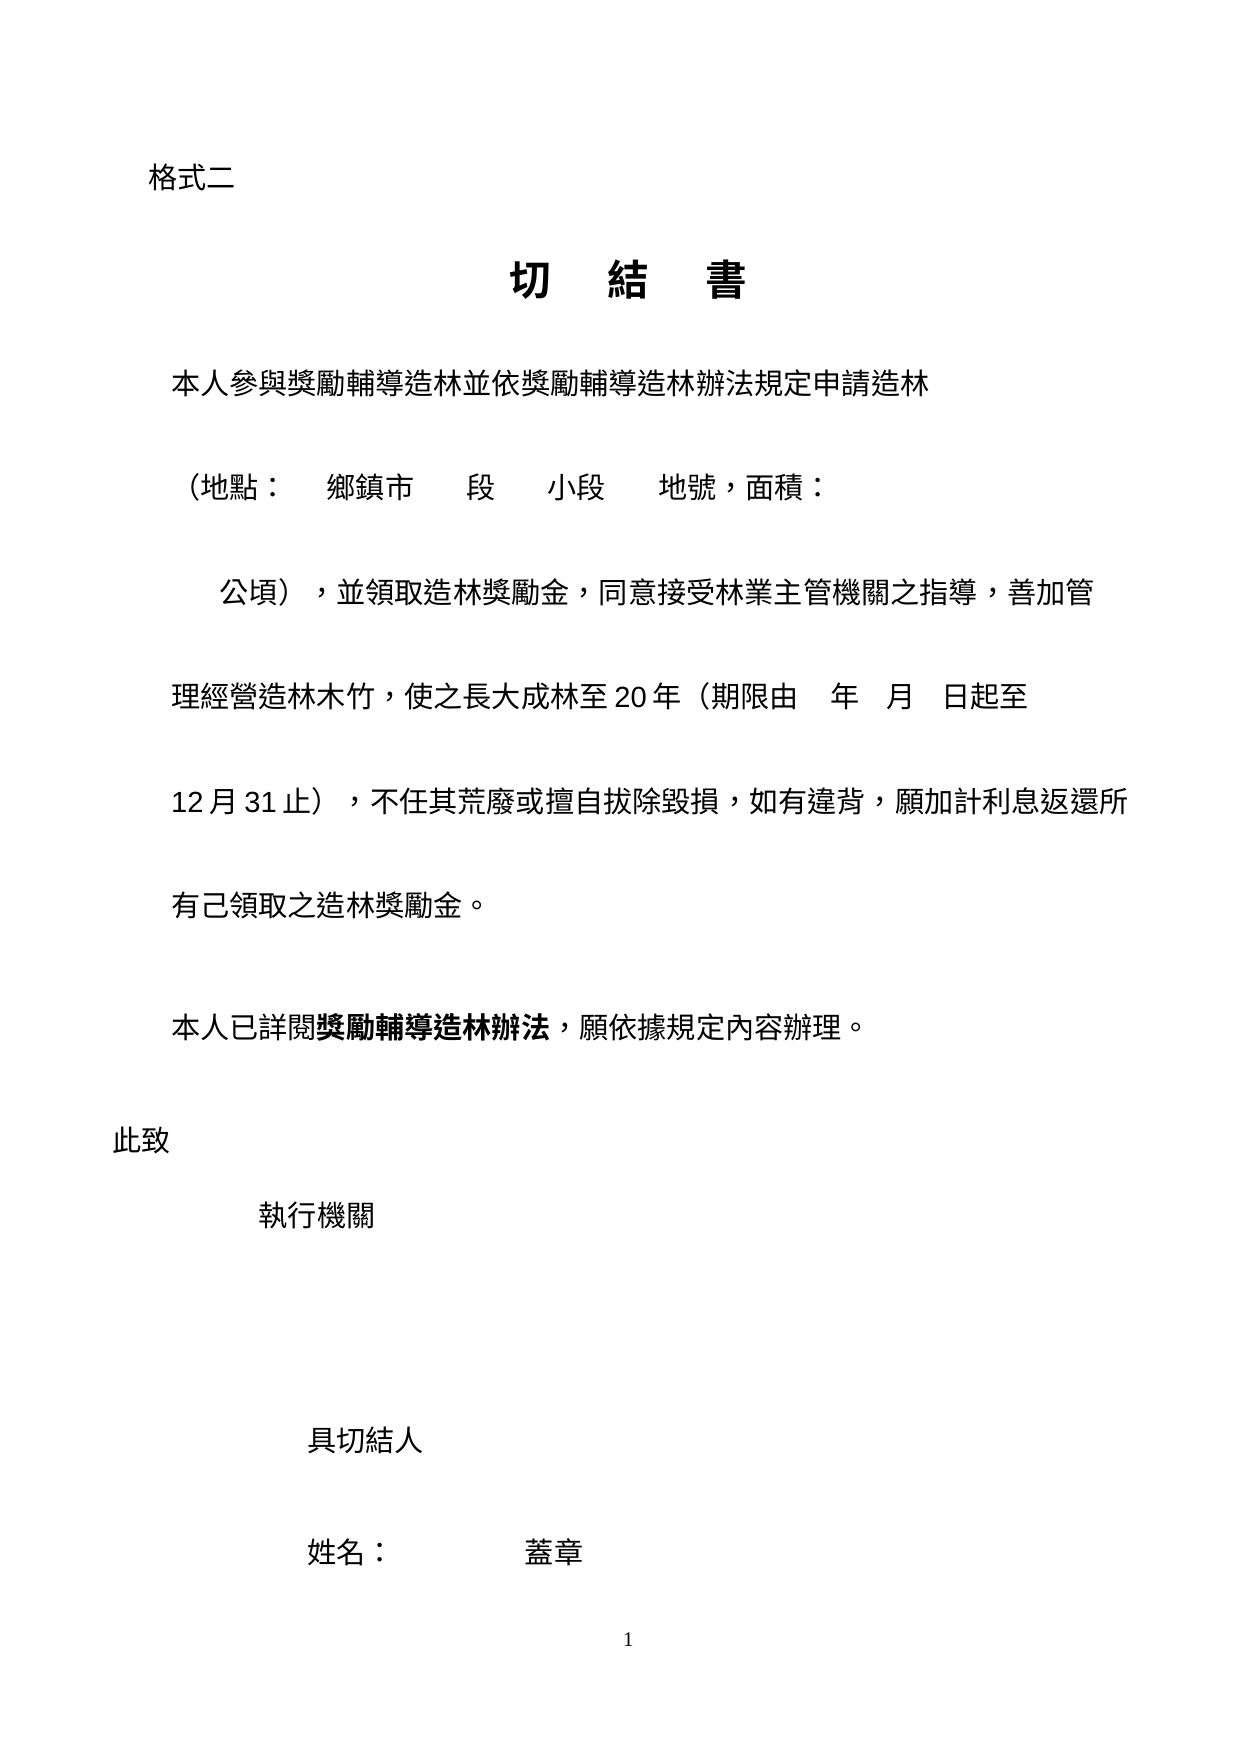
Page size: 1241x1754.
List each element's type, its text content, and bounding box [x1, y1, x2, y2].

text 12月31止），不任其荒廢或擅自拔除毀損，如有違背，願加計利息返還所 [112, 762, 1144, 837]
text 執行機關 [112, 1176, 1144, 1251]
text （地點： 鄉鎮市 段 小段 地號，面積： [112, 448, 1144, 523]
text 切 結 書 [112, 239, 1144, 314]
text 理經營造林木竹，使之長大成林至20年（期限由 年 月 日起至 [112, 657, 1144, 732]
text 此致 [112, 1101, 1144, 1176]
text 具切結人 [112, 1401, 1144, 1476]
text 公頃），並領取造林獎勵金，同意接受林業主管機關之指導，善加管 [112, 553, 1144, 628]
text 姓名： 蓋章 [112, 1514, 1144, 1589]
text 格式二 [148, 155, 265, 197]
text 有己領取之造林獎勵金。 [112, 866, 1144, 941]
text 本人參與獎勵輔導造林並依獎勵輔導造林辦法規定申請造林 [112, 344, 1144, 419]
text 本人已詳閱獎勵輔導造林辦法，願依據規定內容辦理。 [112, 989, 1144, 1064]
